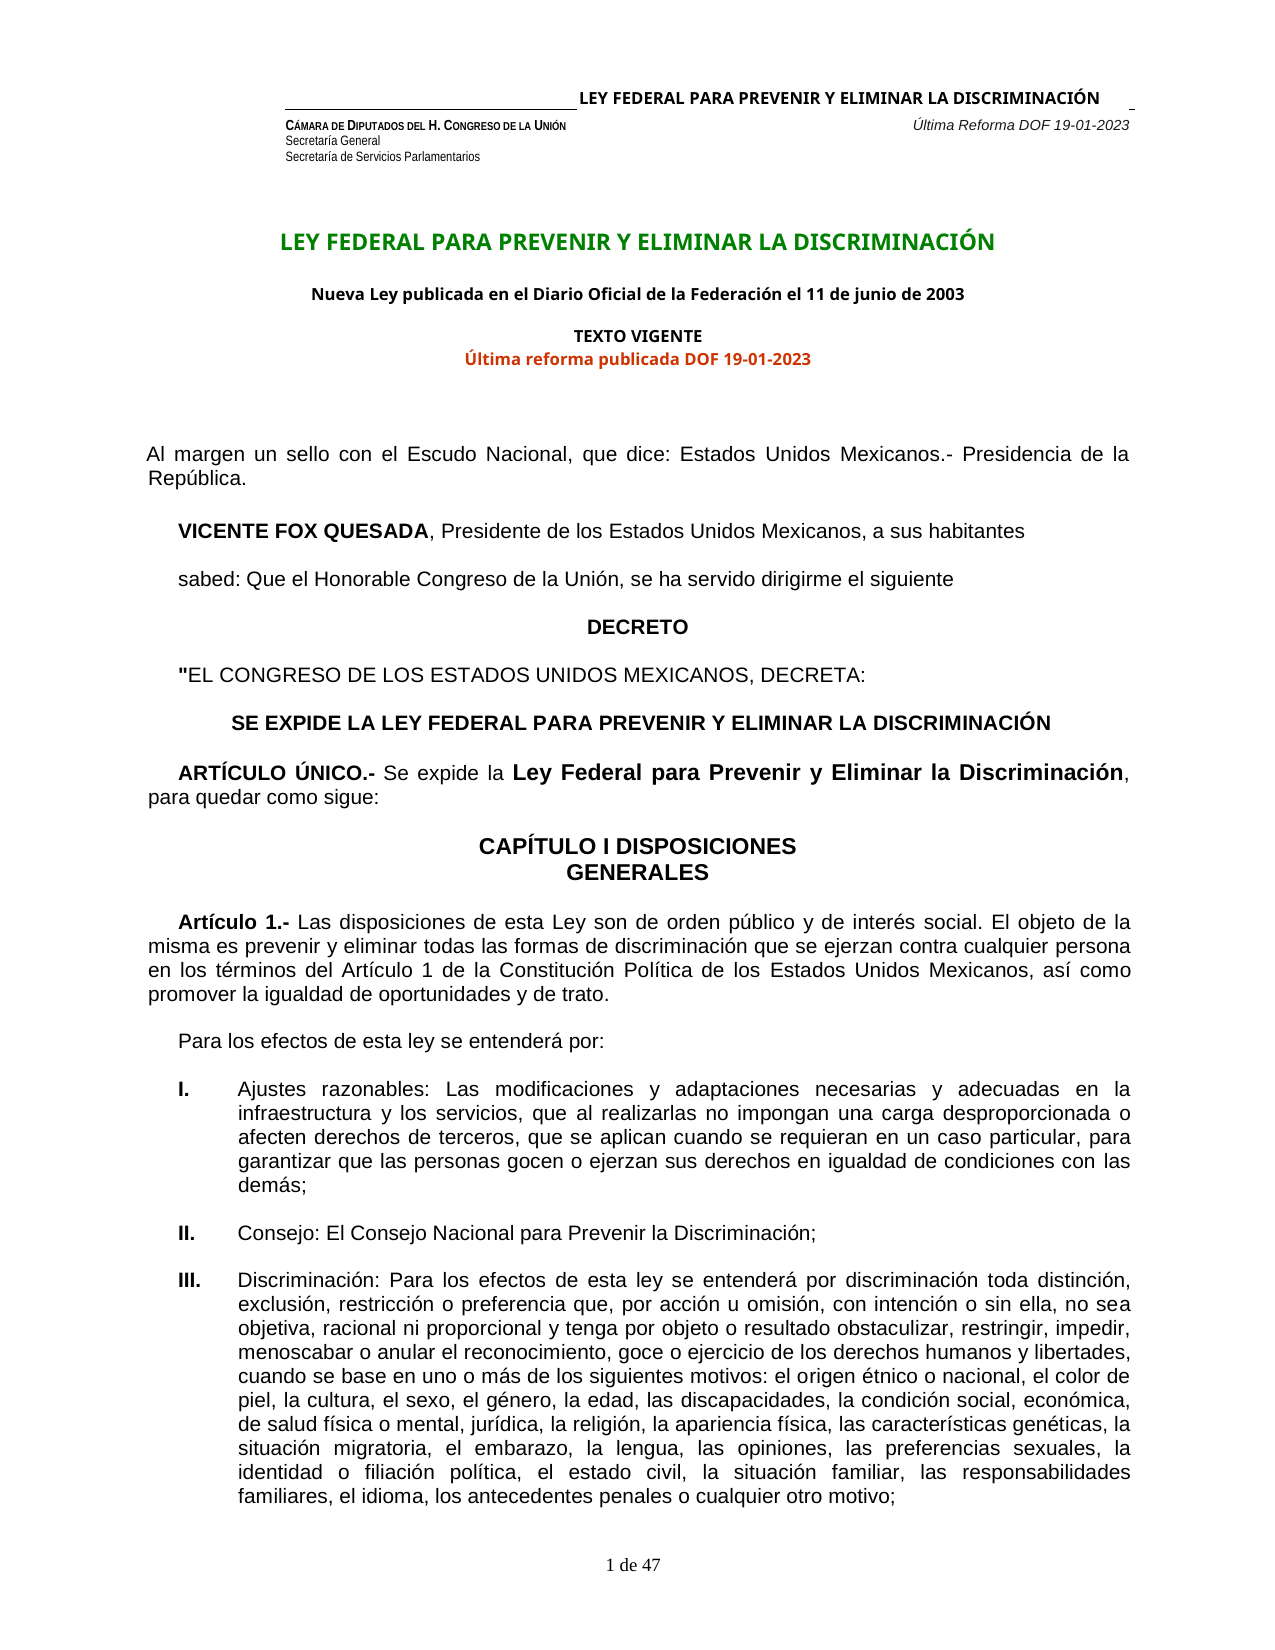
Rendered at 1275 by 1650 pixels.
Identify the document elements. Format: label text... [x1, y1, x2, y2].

text República. [148, 466, 1148, 490]
text I. Ajustes razonables: Las modificaciones y adaptaciones necesarias y adecuadas en la infraestructura y los servicios, que al realizarlas no impongan una carga desproporcionada o afecten derechos de terceros, que se aplican cuando se requieran en un caso particular, para garantizar que las personas gocen o ejerzan sus derechos en igualdad de condiciones con las demás; [178, 1077, 1131, 1197]
text SE EXPIDE LA LEY FEDERAL PARA PREVENIR Y ELIMINAR LA DISCRIMINACIÓN ARTÍCULO ÚNICO.- Se expide la Ley Federal para Prevenir y Eliminar la Discriminación, [178, 691, 1132, 790]
text TEXTO VIGENTE [567, 325, 709, 348]
text LEY FEDERAL PARA PREVENIR Y ELIMINAR LA DISCRIMINACIÓN [256, 226, 1018, 257]
text Nueva Ley publicada en el Diario Oficial de la Federación el 11 de junio de 2003 [302, 282, 973, 305]
text III. Discriminación: Para los efectos de esta ley se entenderá por discriminación toda distinción, exclusión, restricción o preferencia que, por acción u omisión, con intención o sin ella, no sea objetiva, racional ni proporcional y tenga por objeto o resultado obstaculizar, restringir, impedir, menoscabar o anular el reconocimiento, goce o ejercicio de los derechos humanos y libertades, cuando se base en uno o más de los siguientes motivos: el origen étnico o nacional, el color de piel, la cultura, el sexo, el género, la edad, las discapacidades, la condición social, económica, de salud física o mental, jurídica, la religión, la apariencia física, las características genéticas, la situación migratoria, el embarazo, la lengua, las opiniones, las preferencias sexuales, la identidad o filiación política, el estado civil, la situación familiar, las responsabilidades familiares, el idioma, los antecedentes penales o cualquier otro motivo; [178, 1268, 1131, 1508]
text Al margen un sello con el Escudo Nacional, que dice: Estados Unidos Mexicanos.- Presidencia de la [144, 442, 1131, 466]
text "EL CONGRESO DE LOS ESTADOS UNIDOS MEXICANOS, DECRETA: [178, 663, 1148, 687]
text CAPÍTULO I DISPOSICIONES GENERALES [471, 833, 804, 886]
text VICENTE FOX QUESADA, Presidente de los Estados Unidos Mexicanos, a sus habitantes sabed: Que el Honorable Congreso de la Unión, se ha servido dirigirme el siguiente [178, 519, 1091, 591]
text Para los efectos de esta ley se entenderá por: [178, 1029, 1148, 1053]
text Artículo 1.- Las disposiciones de esta Ley son de orden público y de interés social. El objeto de la misma es prevenir y eliminar todas las formas de discriminación que se ejerzan contra cualquier persona en los términos del Artículo 1 de la Constitución Política de los Estados Unidos Mexicanos, así como promover la igualdad de oportunidades y de trato. [148, 910, 1131, 1006]
text Última reforma publicada DOF 19-01-2023 [456, 348, 819, 371]
text para quedar como sigue: [148, 790, 1148, 809]
text II. Consejo: El Consejo Nacional para Prevenir la Discriminación; [178, 1220, 1148, 1244]
text DECRETO [583, 615, 692, 639]
